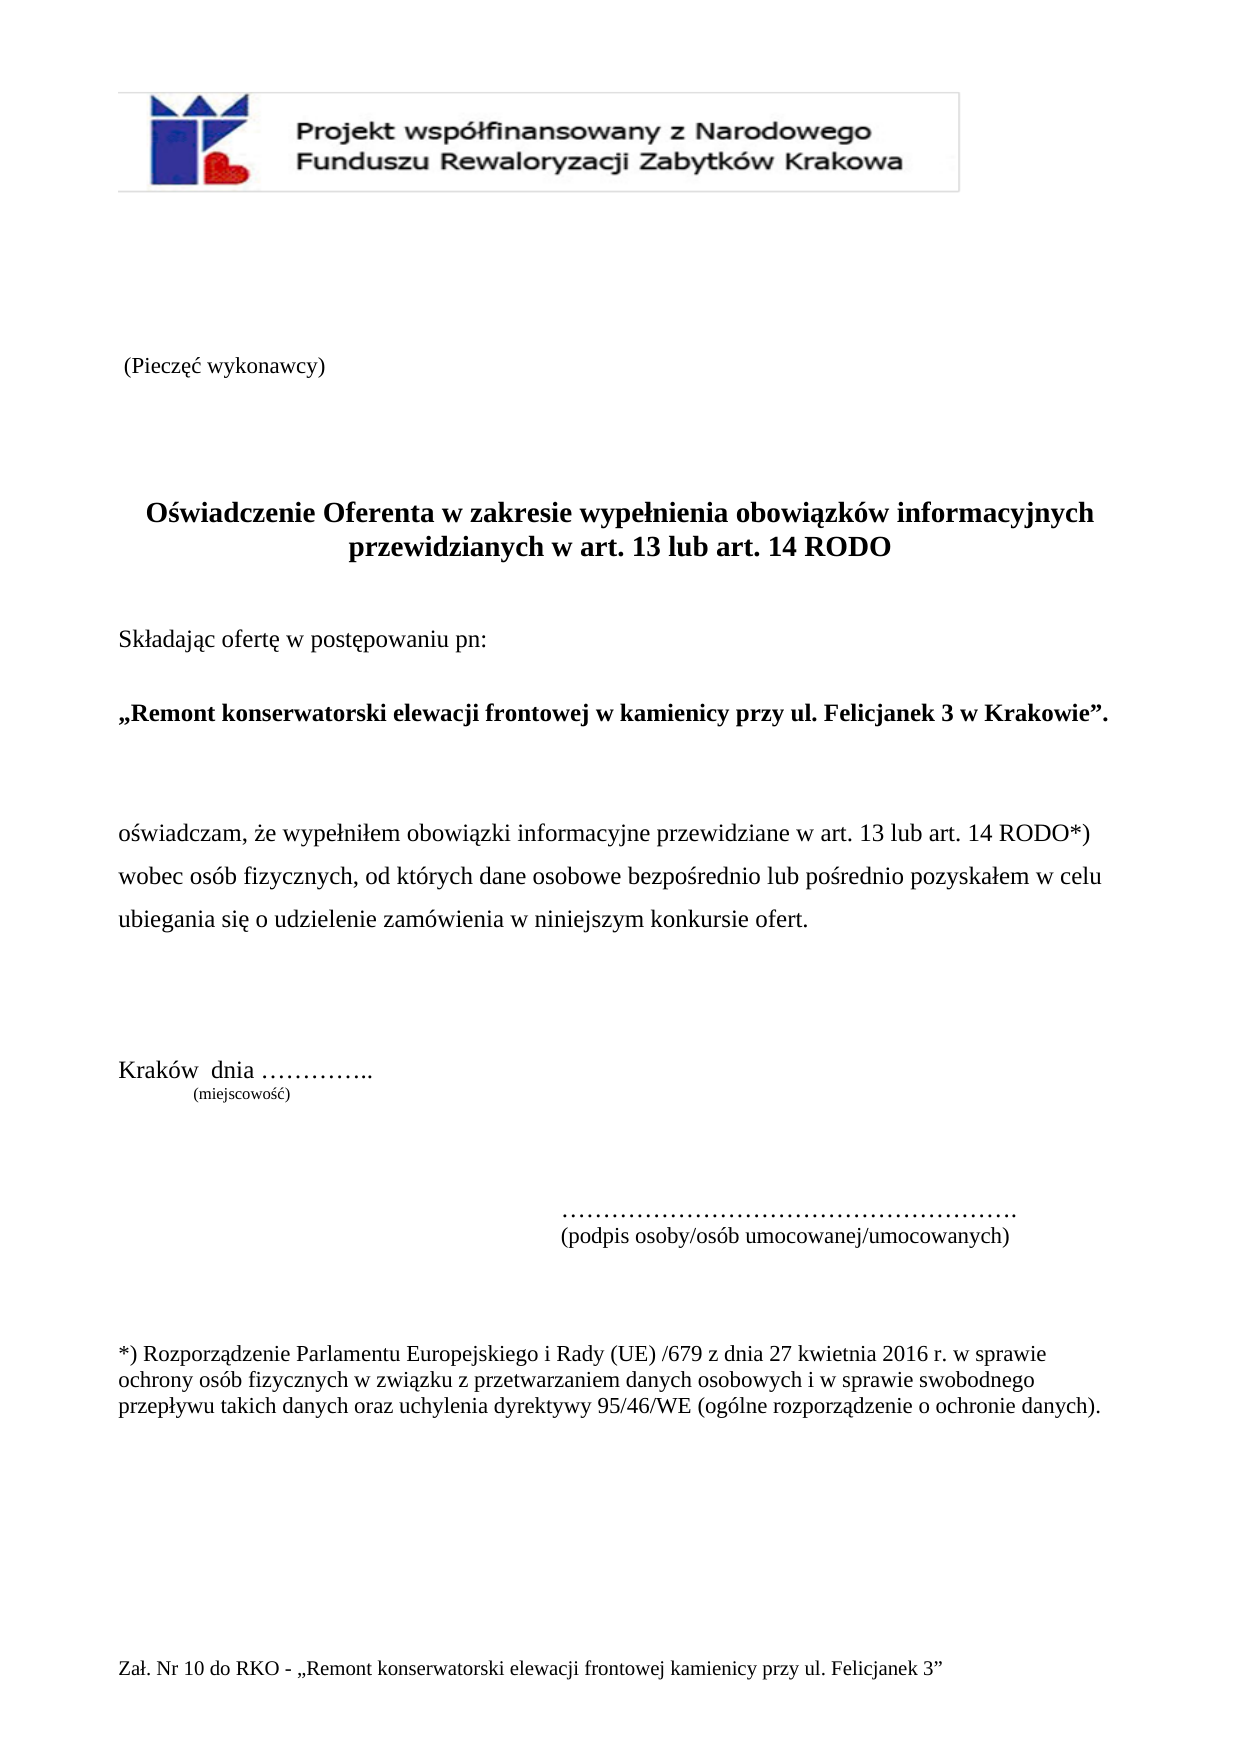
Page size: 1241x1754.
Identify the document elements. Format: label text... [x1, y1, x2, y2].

text (Pieczęć wykonawcy) [118, 352, 1122, 378]
text (podpis osoby/osób umocowanej/umocowanych) [118, 1222, 1122, 1249]
text (miejscowość) [118, 1084, 1122, 1103]
text Kraków dnia ………….. [118, 1055, 1122, 1084]
text *) Rozporządzenie Parlamentu Europejskiego i Rady (UE) /679 z dnia 27 kwietnia 2016 r. w sprawie ochrony osób fizycznych w związku z przetwarzaniem danych osobowych i w sprawie swobodnego przepływu takich danych oraz uchylenia dyrektywy 95/46/WE (ogólne rozporządzenie o ochronie danych). [118, 1339, 1122, 1419]
text Oświadczenie Oferenta w zakresie wypełnienia obowiązków informacyjnych przewidzianych w art. 13 lub art. 14 RODO [118, 495, 1122, 562]
text „Remont konserwatorski elewacji frontowej w kamienicy przy ul. Felicjanek 3 w Krakowie”. [118, 698, 1122, 727]
text ………………………………………………. [118, 1194, 1122, 1222]
text oświadczam, że wypełniłem obowiązki informacyjne przewidziane w art. 13 lub art. 14 RODO*) wobec osób fizycznych, od których dane osobowe bezpośrednio lub pośrednio pozyskałem w celu ubiegania się o udzielenie zamówienia w niniejszym konkursie ofert. [118, 818, 1122, 933]
text Składając ofertę w postępowaniu pn: [118, 624, 1122, 653]
